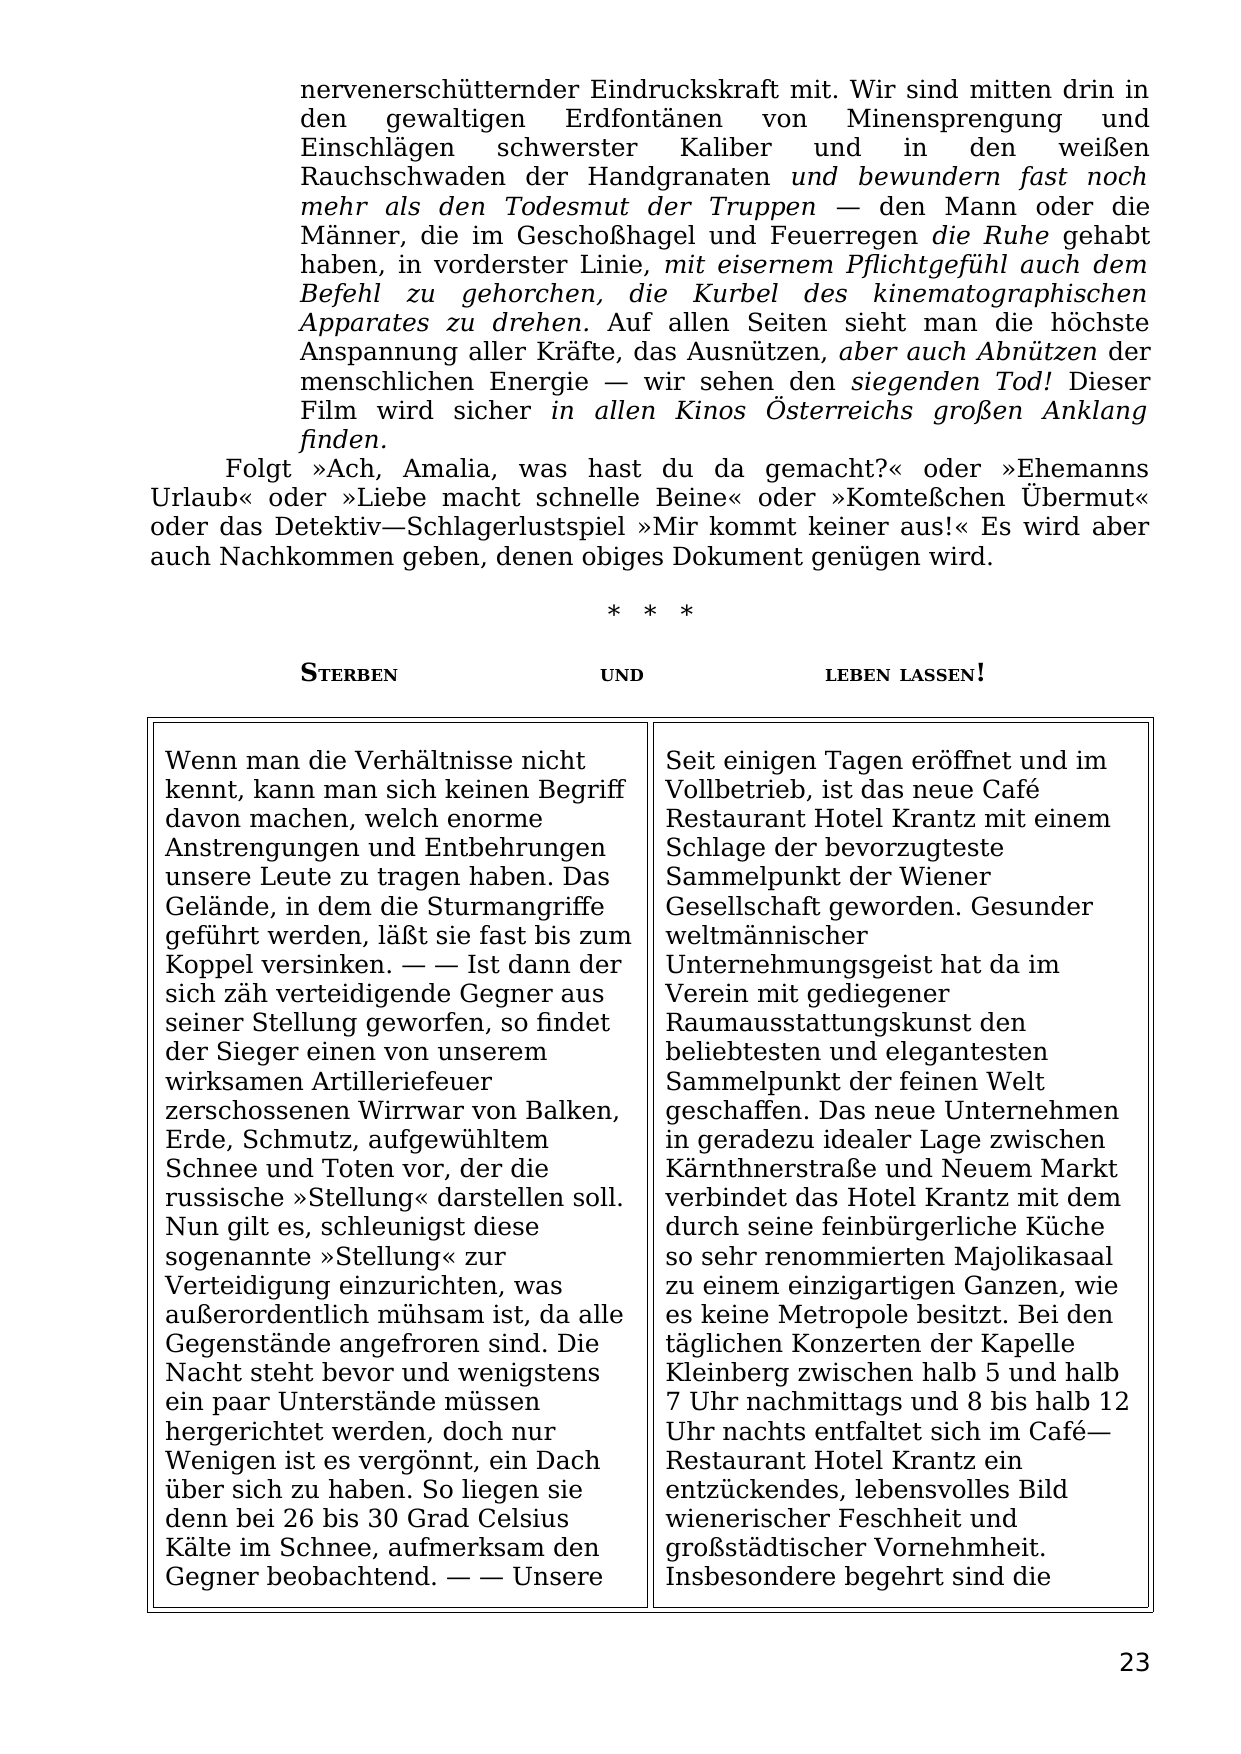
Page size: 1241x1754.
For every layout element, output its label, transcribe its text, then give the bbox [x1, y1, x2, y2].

table_header Wenn man die Verhältnisse nicht kennt, kann man sich keinen Begriff davon machen, welch enorme Anstrengungen und Entbehrungen unsere Leute zu tragen haben. Das Gelände, in dem die Sturmangriffe geführt werden, läßt sie fast bis zum Koppel versinken. — — Ist dann der sich zäh verteidigende Gegner aus seiner Stellung geworfen, so findet der Sieger einen von unserem wirksamen Artilleriefeuer zerschossenen Wirrwar von Balken, Erde, Schmutz, aufgewühltem Schnee und Toten vor, der die russische »Stellung« darstellen soll. Nun gilt es, schleunigst diese sogenannte »Stellung« zur Verteidigung einzurichten, was außerordentlich mühsam ist, da alle Gegenstände angefroren sind. Die Nacht steht bevor und wenigstens ein paar Unterstände müssen hergerichtet werden, doch nur Wenigen ist es vergönnt, ein Dach über sich zu haben. So liegen sie denn bei 26 bis 30 Grad Celsius Kälte im Schnee, aufmerksam den Gegner beobachtend. — — Unsere [150, 718, 650, 1607]
text Folgt »Ach, Amalia, was hast du da gemacht?« oder »Ehemanns Urlaub« oder »Liebe macht schnelle Beine« oder »Komteßchen Übermut« oder das Detektiv—Schlagerlustspiel »Mir kommt keiner aus!« Es wird aber auch Nachkommen geben, denen obiges Dokument genügen wird. [150, 454, 1151, 571]
text * * * [150, 600, 1151, 629]
table_header Seit einigen Tagen eröffnet und im Vollbetrieb, ist das neue Café Restaurant Hotel Krantz mit einem Schlage der bevorzugteste Sammelpunkt der Wiener Gesellschaft geworden. Gesunder weltmännischer Unternehmungsgeist hat da im Verein mit gediegener Raumausstattungskunst den beliebtesten und elegantesten Sammelpunkt der feinen Welt geschaffen. Das neue Unternehmen in geradezu idealer Lage zwischen Kärnthnerstraße und Neuem Markt verbindet das Hotel Krantz mit dem durch seine feinbürgerliche Küche so sehr renommierten Majolikasaal zu einem einzigartigen Ganzen, wie es keine Metropole besitzt. Bei den täglichen Konzerten der Kapelle Kleinberg zwischen halb 5 und halb 7 Uhr nachmittags und 8 bis halb 12 Uhr nachts entfaltet sich im Café—Restaurant Hotel Krantz ein entzückendes, lebensvolles Bild wienerischer Feschheit und großstädtischer Vornehmheit. Insbesondere begehrt sind die [650, 718, 1151, 1607]
text Sterben und leben lassen! [150, 629, 1151, 687]
text nervenerschütternder Eindruckskraft mit. Wir sind mitten drin in den gewaltigen Erdfontänen von Minensprengung und Einschlägen schwerster Kaliber und in den weißen Rauchschwaden der Handgranaten und bewundern fast noch mehr als den Todesmut der Truppen — den Mann oder die Männer, die im Geschoßhagel und Feuerregen die Ruhe gehabt haben, in vorderster Linie, mit eisernem Pflichtgefühl auch dem Befehl zu gehorchen, die Kurbel des kinematographischen Apparates zu drehen. Auf allen Seiten sieht man die höchste Anspannung aller Kräfte, das Ausnützen, aber auch Abnützen der menschlichen Energie — wir sehen den siegenden Tod! Dieser Film wird sicher in allen Kinos Österreichs großen Anklang finden. [300, 75, 1151, 454]
